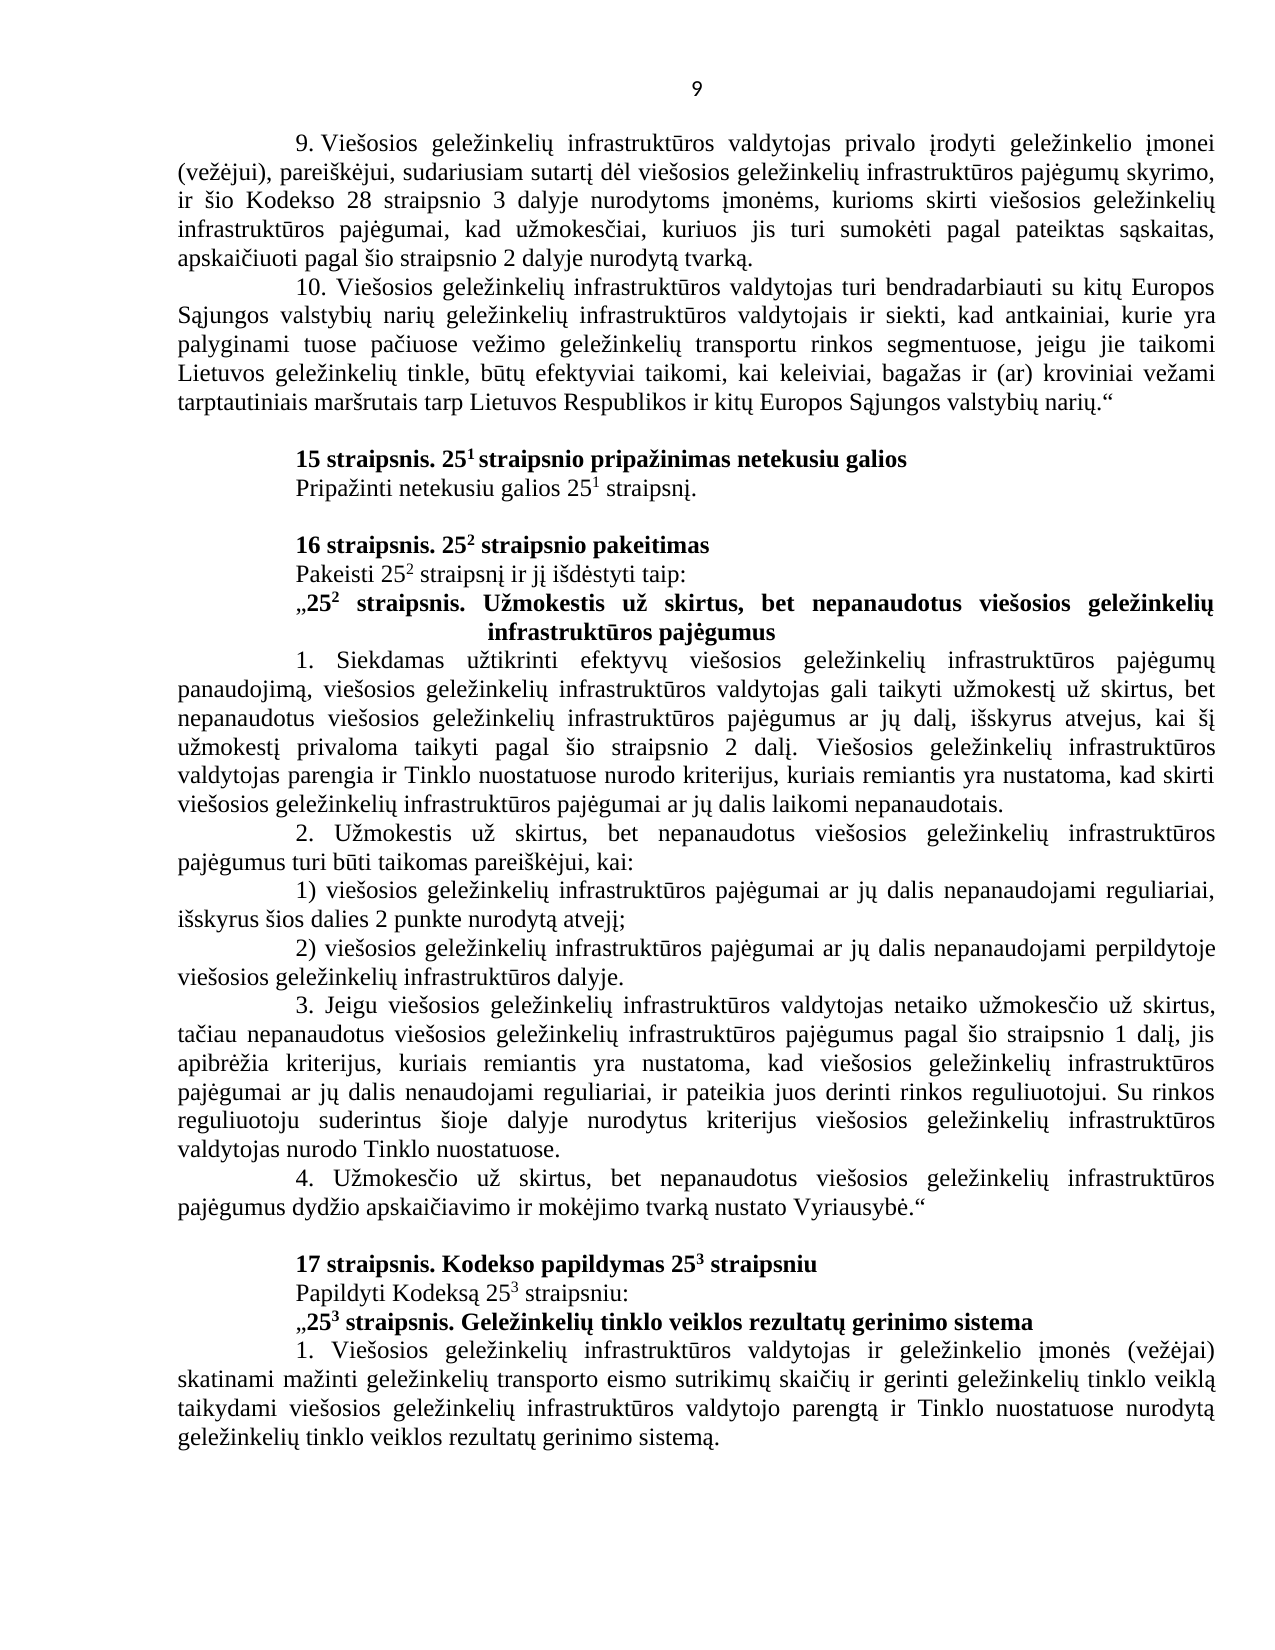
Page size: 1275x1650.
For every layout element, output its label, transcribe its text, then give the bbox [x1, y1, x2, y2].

text 2) viešosios geležinkelių infrastruktūros pajėgumai ar jų dalis nepanaudojami perpildytoje viešosios geležinkelių infrastruktūros dalyje. [177, 933, 1216, 991]
text 16 straipsnis. 252 straipsnio pakeitimas [177, 531, 1216, 559]
text 2. Užmokestis už skirtus, bet nepanaudotus viešosios geležinkelių infrastruktūros pajėgumus turi būti taikomas pareiškėjui, kai: [177, 818, 1216, 876]
text 15 straipsnis. 251 straipsnio pripažinimas netekusiu galios [177, 444, 1216, 473]
text „252 straipsnis. Užmokestis už skirtus, bet nepanaudotus viešosios geležinkelių infrastruktūros pajėgumus [295, 588, 1216, 646]
text 3. Jeigu viešosios geležinkelių infrastruktūros valdytojas netaiko užmokesčio už skirtus, tačiau nepanaudotus viešosios geležinkelių infrastruktūros pajėgumus pagal šio straipsnio 1 dalį, jis apibrėžia kriterijus, kuriais remiantis yra nustatoma, kad viešosios geležinkelių infrastruktūros pajėgumai ar jų dalis nenaudojami reguliariai, ir pateikia juos derinti rinkos reguliuotojui. Su rinkos reguliuotoju suderintus šioje dalyje nurodytus kriterijus viešosios geležinkelių infrastruktūros valdytojas nurodo Tinklo nuostatuose. [177, 991, 1216, 1163]
text 1) viešosios geležinkelių infrastruktūros pajėgumai ar jų dalis nepanaudojami reguliariai, išskyrus šios dalies 2 punkte nurodytą atvejį; [177, 876, 1216, 933]
text 9. Viešosios geležinkelių infrastruktūros valdytojas privalo įrodyti geležinkelio įmonei (vežėjui), pareiškėjui, sudariusiam sutartį dėl viešosios geležinkelių infrastruktūros pajėgumų skyrimo, ir šio Kodekso 28 straipsnio 3 dalyje nurodytoms įmonėms, kurioms skirti viešosios geležinkelių infrastruktūros pajėgumai, kad užmokesčiai, kuriuos jis turi sumokėti pagal pateiktas sąskaitas, apskaičiuoti pagal šio straipsnio 2 dalyje nurodytą tvarką. [177, 128, 1216, 272]
text 17 straipsnis. Kodekso papildymas 253 straipsniu [177, 1249, 1216, 1278]
text Pripažinti netekusiu galios 251 straipsnį. [177, 473, 1216, 502]
text „253 straipsnis. Geležinkelių tinklo veiklos rezultatų gerinimo sistema [177, 1307, 1216, 1336]
text Papildyti Kodeksą 253 straipsniu: [177, 1278, 1216, 1307]
text 1. Siekdamas užtikrinti efektyvų viešosios geležinkelių infrastruktūros pajėgumų panaudojimą, viešosios geležinkelių infrastruktūros valdytojas gali taikyti užmokestį už skirtus, bet nepanaudotus viešosios geležinkelių infrastruktūros pajėgumus ar jų dalį, išskyrus atvejus, kai šį užmokestį privaloma taikyti pagal šio straipsnio 2 dalį. Viešosios geležinkelių infrastruktūros valdytojas parengia ir Tinklo nuostatuose nurodo kriterijus, kuriais remiantis yra nustatoma, kad skirti viešosios geležinkelių infrastruktūros pajėgumai ar jų dalis laikomi nepanaudotais. [177, 646, 1216, 818]
text Pakeisti 252 straipsnį ir jį išdėstyti taip: [177, 559, 1216, 588]
text 4. Užmokesčio už skirtus, bet nepanaudotus viešosios geležinkelių infrastruktūros pajėgumus dydžio apskaičiavimo ir mokėjimo tvarką nustato Vyriausybė.“ [177, 1163, 1216, 1221]
text 1. Viešosios geležinkelių infrastruktūros valdytojas ir geležinkelio įmonės (vežėjai) skatinami mažinti geležinkelių transporto eismo sutrikimų skaičių ir gerinti geležinkelių tinklo veiklą taikydami viešosios geležinkelių infrastruktūros valdytojo parengtą ir Tinklo nuostatuose nurodytą geležinkelių tinklo veiklos rezultatų gerinimo sistemą. [177, 1336, 1216, 1451]
text 10. Viešosios geležinkelių infrastruktūros valdytojas turi bendradarbiauti su kitų Europos Sąjungos valstybių narių geležinkelių infrastruktūros valdytojais ir siekti, kad antkainiai, kurie yra palyginami tuose pačiuose vežimo geležinkelių transportu rinkos segmentuose, jeigu jie taikomi Lietuvos geležinkelių tinkle, būtų efektyviai taikomi, kai keleiviai, bagažas ir (ar) kroviniai vežami tarptautiniais maršrutais tarp Lietuvos Respublikos ir kitų Europos Sąjungos valstybių narių.“ [177, 272, 1216, 416]
